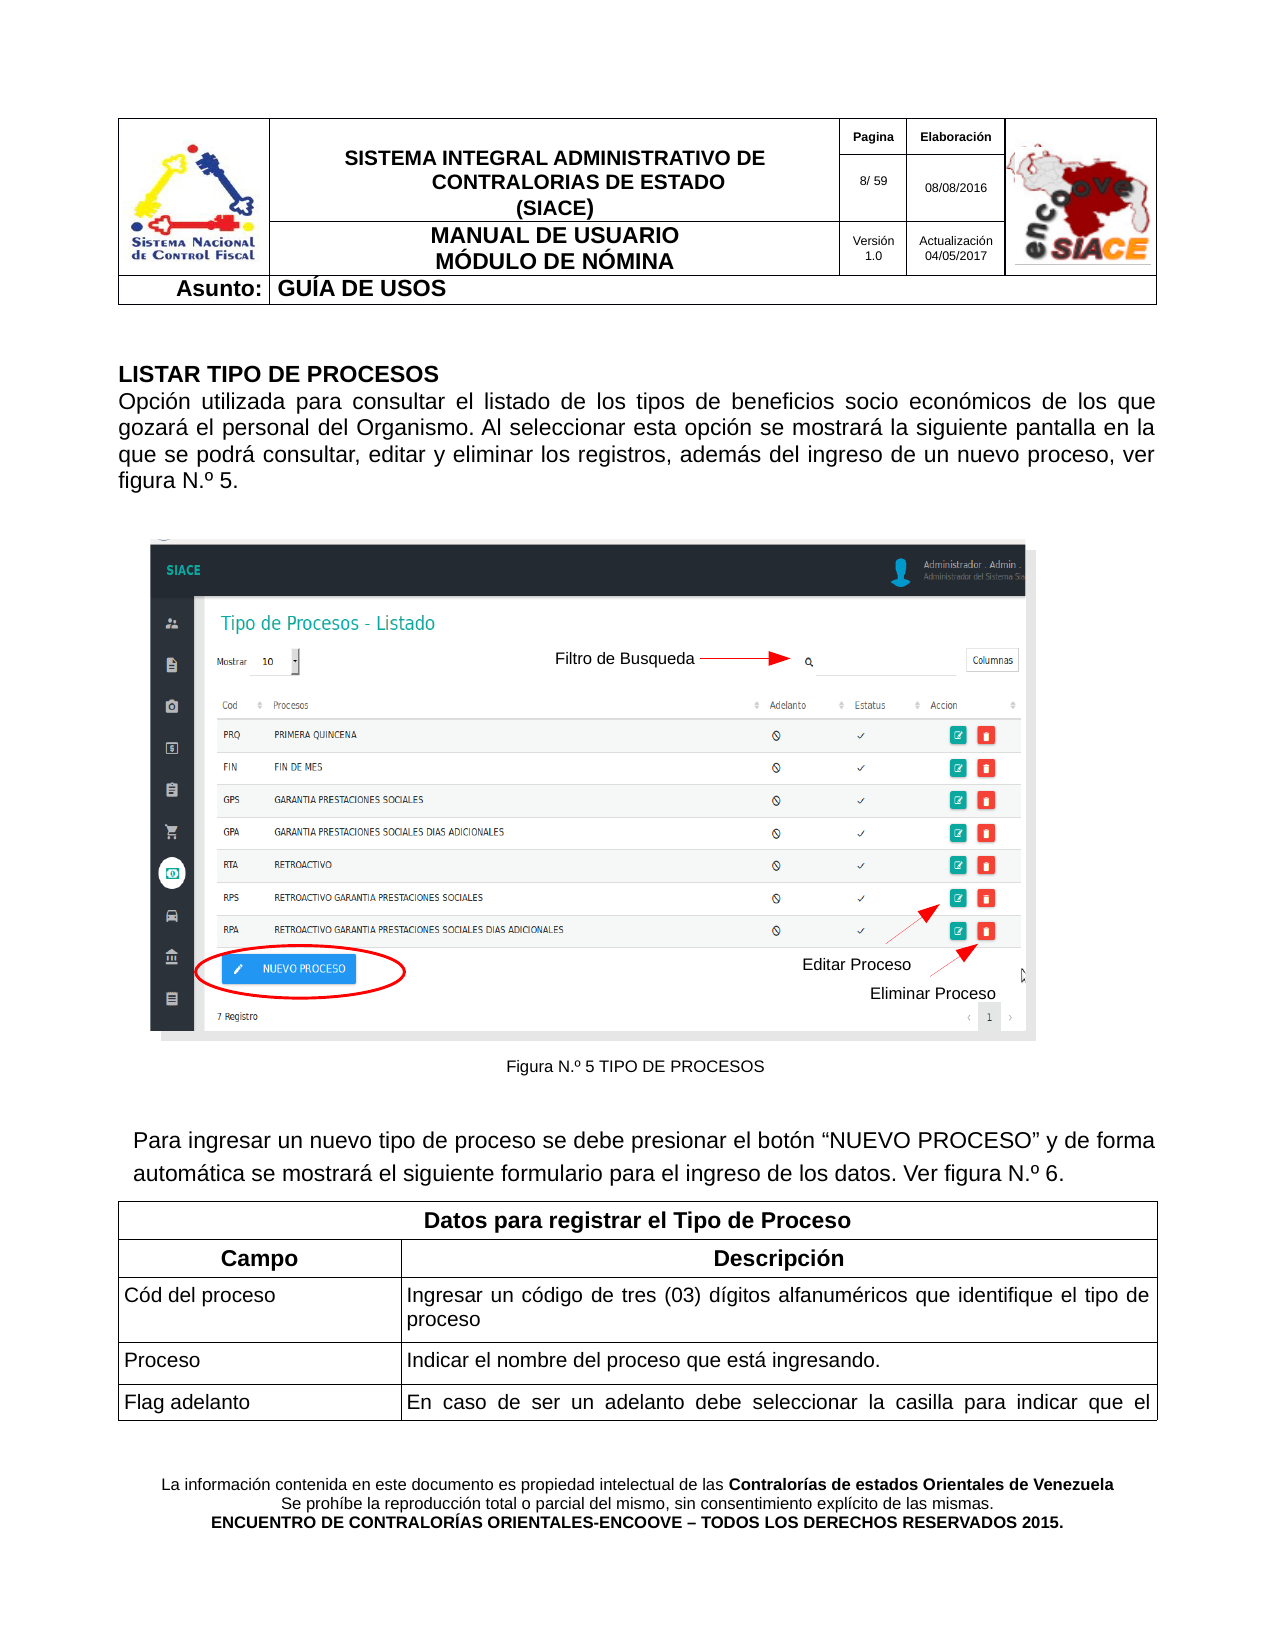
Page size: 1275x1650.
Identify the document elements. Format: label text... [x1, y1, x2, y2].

table_cell Indicar el nombre del proceso que está ingresando. [402, 1343, 1157, 1384]
picture [150, 539, 1026, 1031]
table_cell Ingresar un código de tres (03) dígitos alfanuméricos que identifique el tipo de proceso [402, 1278, 1157, 1342]
table_cell Descripción [402, 1240, 1157, 1277]
table_cell Cód del proceso [119, 1278, 401, 1342]
text Para ingresar un nuevo tipo de proceso se debe presionar el botón “NUEVO PROCESO” y de forma automática se mostrará el siguiente formulario para el ingreso de los datos. Ver figura N.º 6. [133, 1122, 1157, 1188]
table_cell Campo [119, 1240, 401, 1277]
table_cell Proceso [119, 1343, 401, 1384]
subtitle LISTAR TIPO DE PROCESOS [118, 361, 1157, 388]
text Figura N.º 5 TIPO DE PROCESOS [118, 1057, 1157, 1076]
text Opción utilizada para consultar el listado de los tipos de beneficios socio económicos de los que gozará el personal del Organismo. Al seleccionar esta opción se mostrará la siguiente pantalla en la que se podrá consultar, editar y eliminar los registros, además del ingreso de un nuevo proceso, ver figura N.º 5. [118, 388, 1157, 493]
picture [1006, 140, 1151, 266]
table_cell En caso de ser un adelanto debe seleccionar la casilla para indicar que el [402, 1385, 1157, 1419]
table_header Datos para registrar el Tipo de Proceso [119, 1202, 1157, 1239]
picture [121, 140, 267, 266]
table_cell Flag adelanto [119, 1385, 401, 1419]
